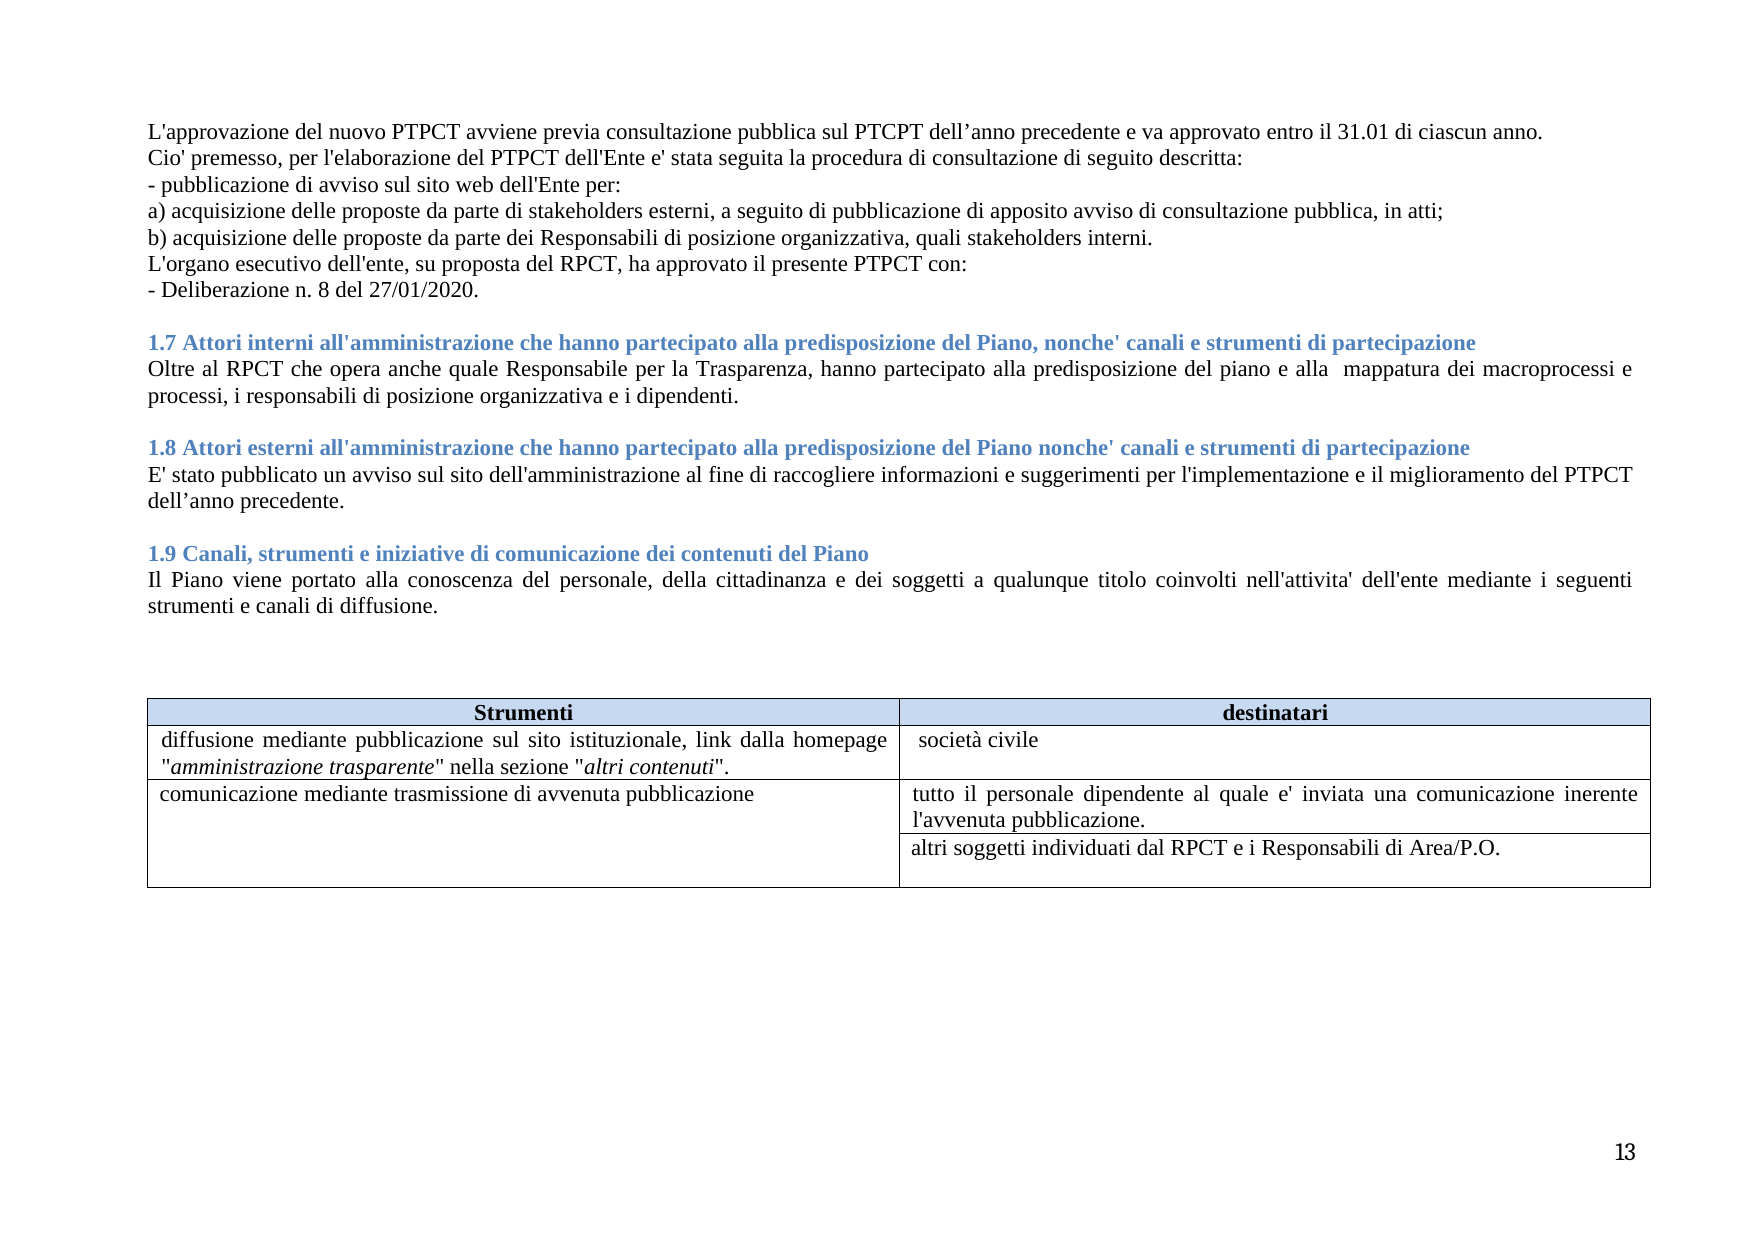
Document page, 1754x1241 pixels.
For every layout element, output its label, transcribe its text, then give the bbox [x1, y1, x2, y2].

text Cio' premesso, per l'elaborazione del PTPCT dell'Ente e' stata seguita la procedura di consultazione di seguito descritta: [148, 144, 1636, 171]
table_header Strumenti [148, 699, 899, 725]
text b) acquisizione delle proposte da parte dei Responsabili di posizione organizzativa, quali stakeholders interni. [148, 223, 1636, 250]
table_cell diffusione mediante pubblicazione sul sito istituzionale, link dalla homepage "amministrazione trasparente" nella sezione "altri contenuti". [148, 726, 899, 779]
text - pubblicazione di avviso sul sito web dell'Ente per: [148, 171, 1636, 197]
text L'organo esecutivo dell'ente, su proposta del RPCT, ha approvato il presente PTPCT con: [148, 250, 1636, 276]
text L'approvazione del nuovo PTPCT avviene previa consultazione pubblica sul PTCPT dell’anno precedente e va approvato entro il 31.01 di ciascun anno. [148, 118, 1636, 144]
table_cell tutto il personale dipendente al quale e' inviata una comunicazione inerente l'avvenuta pubblicazione. [900, 780, 1650, 833]
table_cell società civile [900, 726, 1650, 779]
subtitle 1.7 Attori interni all'amministrazione che hanno partecipato alla predisposizione del Piano, nonche' canali e strumenti di partecipazione [148, 329, 1636, 355]
text Il Piano viene portato alla conoscenza del personale, della cittadinanza e dei soggetti a qualunque titolo coinvolti nell'attivita' dell'ente mediante i seguenti strumenti e canali di diffusione. [148, 566, 1636, 619]
table_header destinatari [900, 699, 1650, 725]
text E' stato pubblicato un avviso sul sito dell'amministrazione al fine di raccogliere informazioni e suggerimenti per l'implementazione e il miglioramento del PTPCT dell’anno precedente. [148, 461, 1636, 513]
subtitle 1.8 Attori esterni all'amministrazione che hanno partecipato alla predisposizione del Piano nonche' canali e strumenti di partecipazione [148, 434, 1636, 461]
text - Deliberazione n. 8 del 27/01/2020. [148, 276, 1636, 303]
subtitle 1.9 Canali, strumenti e iniziative di comunicazione dei contenuti del Piano [148, 540, 1636, 566]
text Oltre al RPCT che opera anche quale Responsabile per la Trasparenza, hanno partecipato alla predisposizione del piano e alla mappatura dei macroprocessi e processi, i responsabili di posizione organizzativa e i dipendenti. [148, 355, 1636, 408]
table_cell comunicazione mediante trasmissione di avvenuta pubblicazione [148, 780, 899, 887]
table_cell altri soggetti individuati dal RPCT e i Responsabili di Area/P.O. [900, 834, 1650, 887]
text a) acquisizione delle proposte da parte di stakeholders esterni, a seguito di pubblicazione di apposito avviso di consultazione pubblica, in atti; [148, 197, 1636, 223]
